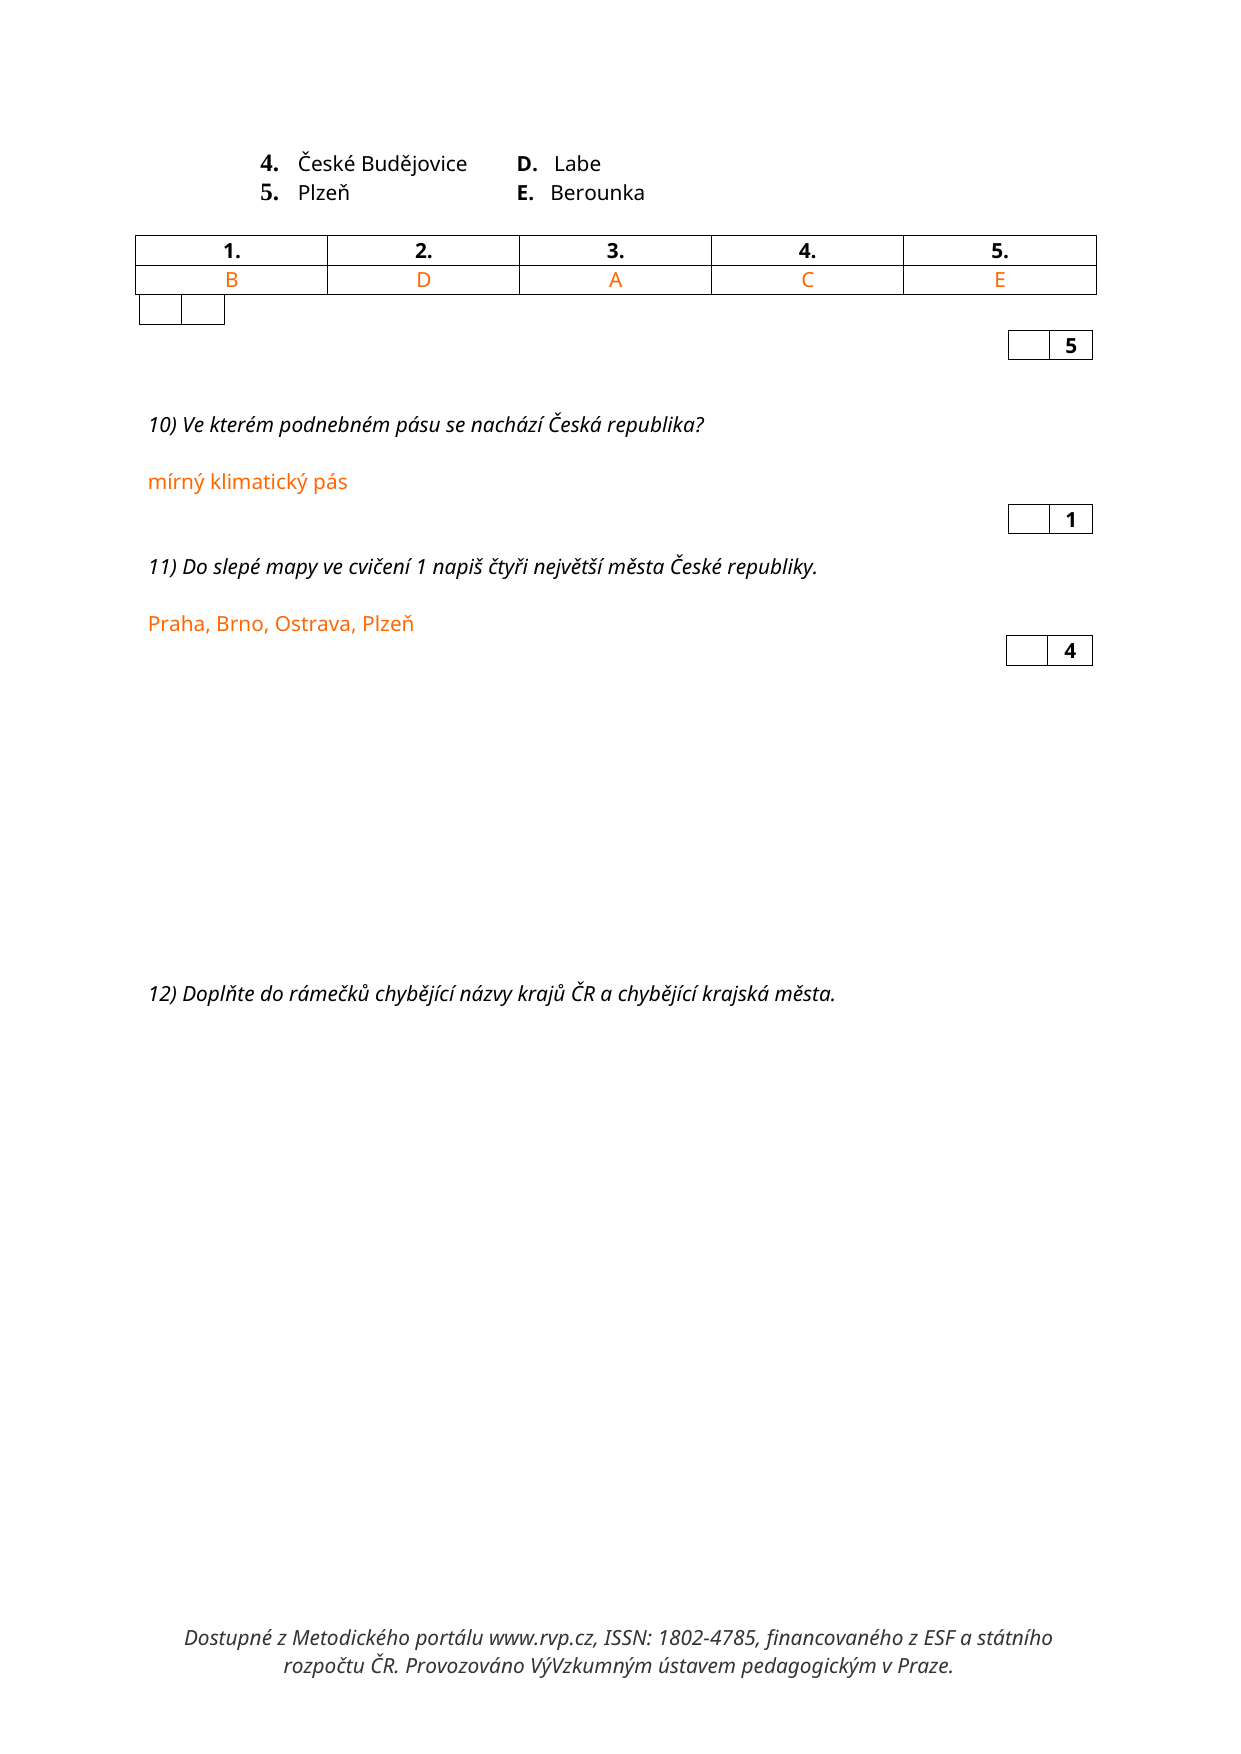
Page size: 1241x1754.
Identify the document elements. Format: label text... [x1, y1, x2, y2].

table_cell E [904, 266, 1096, 294]
table_header [1009, 505, 1049, 533]
table_cell [225, 295, 1096, 324]
table_header [1009, 331, 1049, 359]
table_cell A [520, 266, 711, 294]
table_header 5. [904, 236, 1096, 264]
table_header 3. [520, 236, 711, 264]
text 12) Doplňte do rámečků chybějící názvy krajů ČR a chybějící krajská města. [148, 979, 1092, 1007]
list Plzeň E. Berounka [260, 177, 1092, 207]
table_header [1007, 636, 1047, 665]
table_cell [182, 295, 224, 324]
text Praha, Brno, Ostrava, Plzeň [148, 609, 1092, 638]
text mírný klimatický pás [148, 467, 1092, 495]
table_header 2. [328, 236, 519, 264]
table_header 4 [1048, 636, 1092, 665]
table_cell C [712, 266, 903, 294]
table_header 4. [712, 236, 903, 264]
list České Budějovice D. Labe [260, 148, 1092, 177]
table_header 1. [136, 236, 327, 264]
table_cell B [136, 266, 327, 294]
table_header 1 [1050, 505, 1092, 533]
table_header 5 [1050, 331, 1092, 359]
table_cell D [328, 266, 519, 294]
text 11) Do slepé mapy ve cvičení 1 napiš čtyři největší města České republiky. [148, 552, 1092, 581]
text 10) Ve kterém podnebném pásu se nachází Česká republika? [148, 410, 1092, 438]
table_cell [140, 295, 181, 324]
